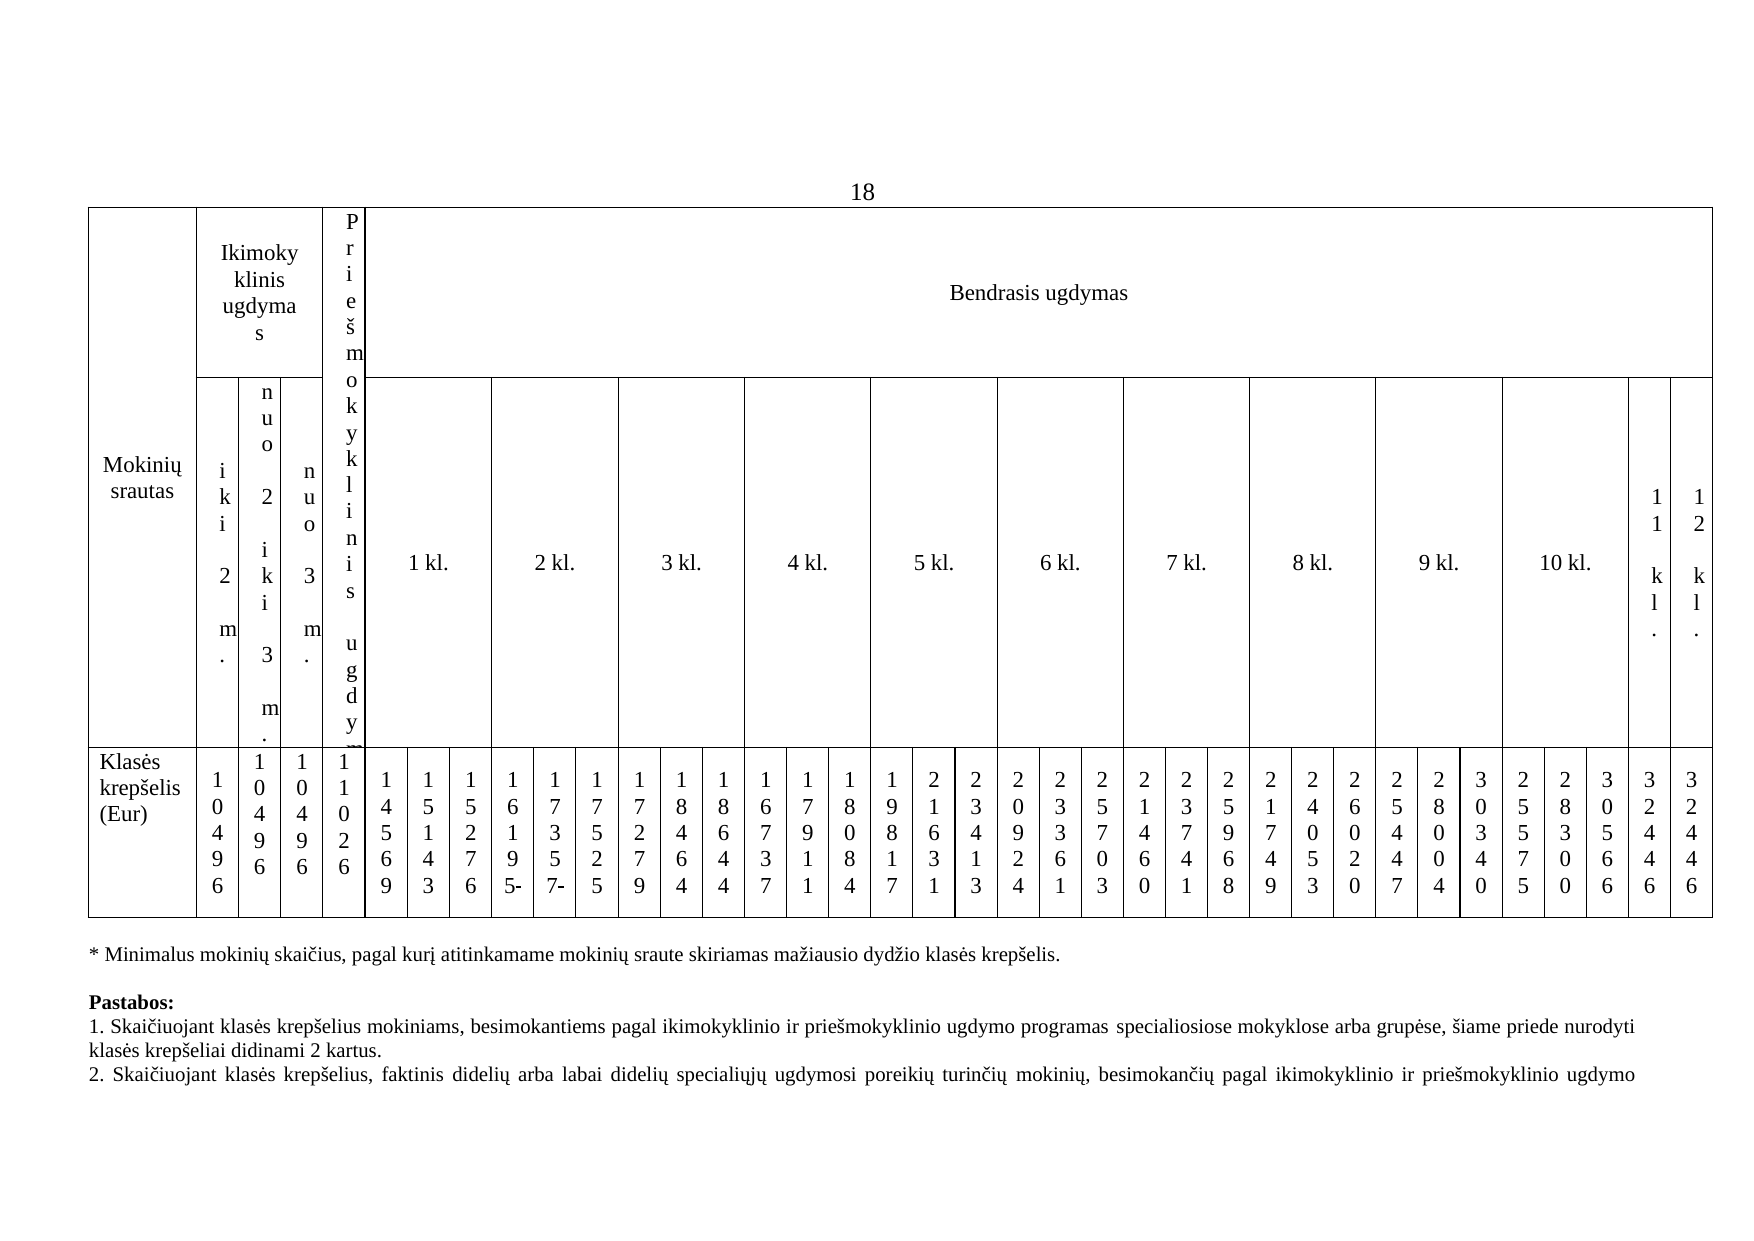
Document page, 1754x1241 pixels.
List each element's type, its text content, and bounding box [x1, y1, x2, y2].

table_cell 10 496 [281, 748, 322, 917]
table_cell 7 kl. [1124, 378, 1249, 747]
table_cell 10 kl. [1503, 378, 1628, 747]
table_cell 2 kl. [492, 378, 618, 747]
table_cell 25 447 [1376, 748, 1417, 917]
table_cell 17 525 [576, 748, 618, 917]
table_header Mokinių srautas [89, 208, 196, 747]
table_cell 10 496 [197, 748, 238, 917]
table_cell 21 749 [1250, 748, 1291, 917]
table_header Bendrasis ugdymas [366, 208, 1712, 377]
table_cell 20 924 [998, 748, 1039, 917]
table_cell 11 kl. [1629, 378, 1670, 747]
table_cell 3 kl. [619, 378, 744, 747]
table_cell 21 631 [913, 748, 954, 917]
table_cell 15 276 [450, 748, 491, 917]
table_cell iki 2 m. [197, 378, 238, 747]
table_cell 25 575 [1503, 748, 1544, 917]
table_header Ikimokyklinis ugdymas [197, 208, 322, 377]
table_cell 23 741 [1166, 748, 1207, 917]
table_cell 26 020 [1334, 748, 1375, 917]
text Pastabos: [89, 990, 1636, 1014]
text 1. Skaičiuojant klasės krepšelius mokiniams, besimokantiems pagal ikimokyklinio ir priešmokyklinio ugdymo programas specialiosiose mokyklose arba grupėse, šiame priede nurodyti klasės krepšeliai didinami 2 kartus. [89, 1014, 1636, 1062]
table_cell 5 kl. [871, 378, 997, 747]
text 2. Skaičiuojant klasės krepšelius, faktinis didelių arba labai didelių specialiųjų ugdymosi poreikių turinčių mokinių, besimokančių pagal ikimokyklinio ir priešmokyklinio ugdymo [89, 1062, 1636, 1086]
table_cell 17 279 [619, 748, 660, 917]
text * Minimalus mokinių skaičius, pagal kurį atitinkamame mokinių sraute skiriamas mažiausio dydžio klasės krepšelis. [89, 942, 1636, 966]
table_cell 4 kl. [745, 378, 870, 747]
table_cell 14 569 [366, 748, 407, 917]
table_cell 16 195 [492, 748, 533, 917]
table_cell 12 kl. [1671, 378, 1712, 747]
table_cell 18 644 [703, 748, 744, 917]
table_cell 23 361 [1040, 748, 1081, 917]
table_cell 19 817 [871, 748, 912, 917]
table_cell 15 143 [408, 748, 449, 917]
table_cell 25 703 [1082, 748, 1123, 917]
table_cell 25 968 [1208, 748, 1249, 917]
table_cell 28 300 [1545, 748, 1586, 917]
table_cell 18 084 [829, 748, 870, 917]
table_cell 21 460 [1124, 748, 1165, 917]
table_cell 23 413 [956, 748, 997, 917]
table_cell 6 kl. [998, 378, 1123, 747]
table_cell nuo 2 iki 3 m. [239, 378, 280, 747]
table_cell 8 kl. [1250, 378, 1375, 747]
table_cell 16 737 [745, 748, 786, 917]
table_cell 30 566 [1587, 748, 1628, 917]
table_header Priešmokyklinis ugdymas [323, 208, 364, 747]
table_cell 9 kl. [1376, 378, 1502, 747]
table_cell 28 004 [1418, 748, 1459, 917]
table_cell 1 kl. [366, 378, 491, 747]
table_cell 17 357 [534, 748, 575, 917]
table_cell 18 464 [661, 748, 702, 917]
table_cell 11 026 [323, 748, 364, 917]
table_cell 32 446 [1629, 748, 1670, 917]
table_cell 30 340 [1461, 748, 1502, 917]
table_cell 24 053 [1292, 748, 1333, 917]
table_cell Klasės krepšelis (Eur) [89, 748, 196, 917]
table_cell 10 496 [239, 748, 280, 917]
table_cell 32 446 [1671, 748, 1712, 917]
table_cell 17 911 [787, 748, 828, 917]
table_cell nuo 3 m. [281, 378, 322, 747]
